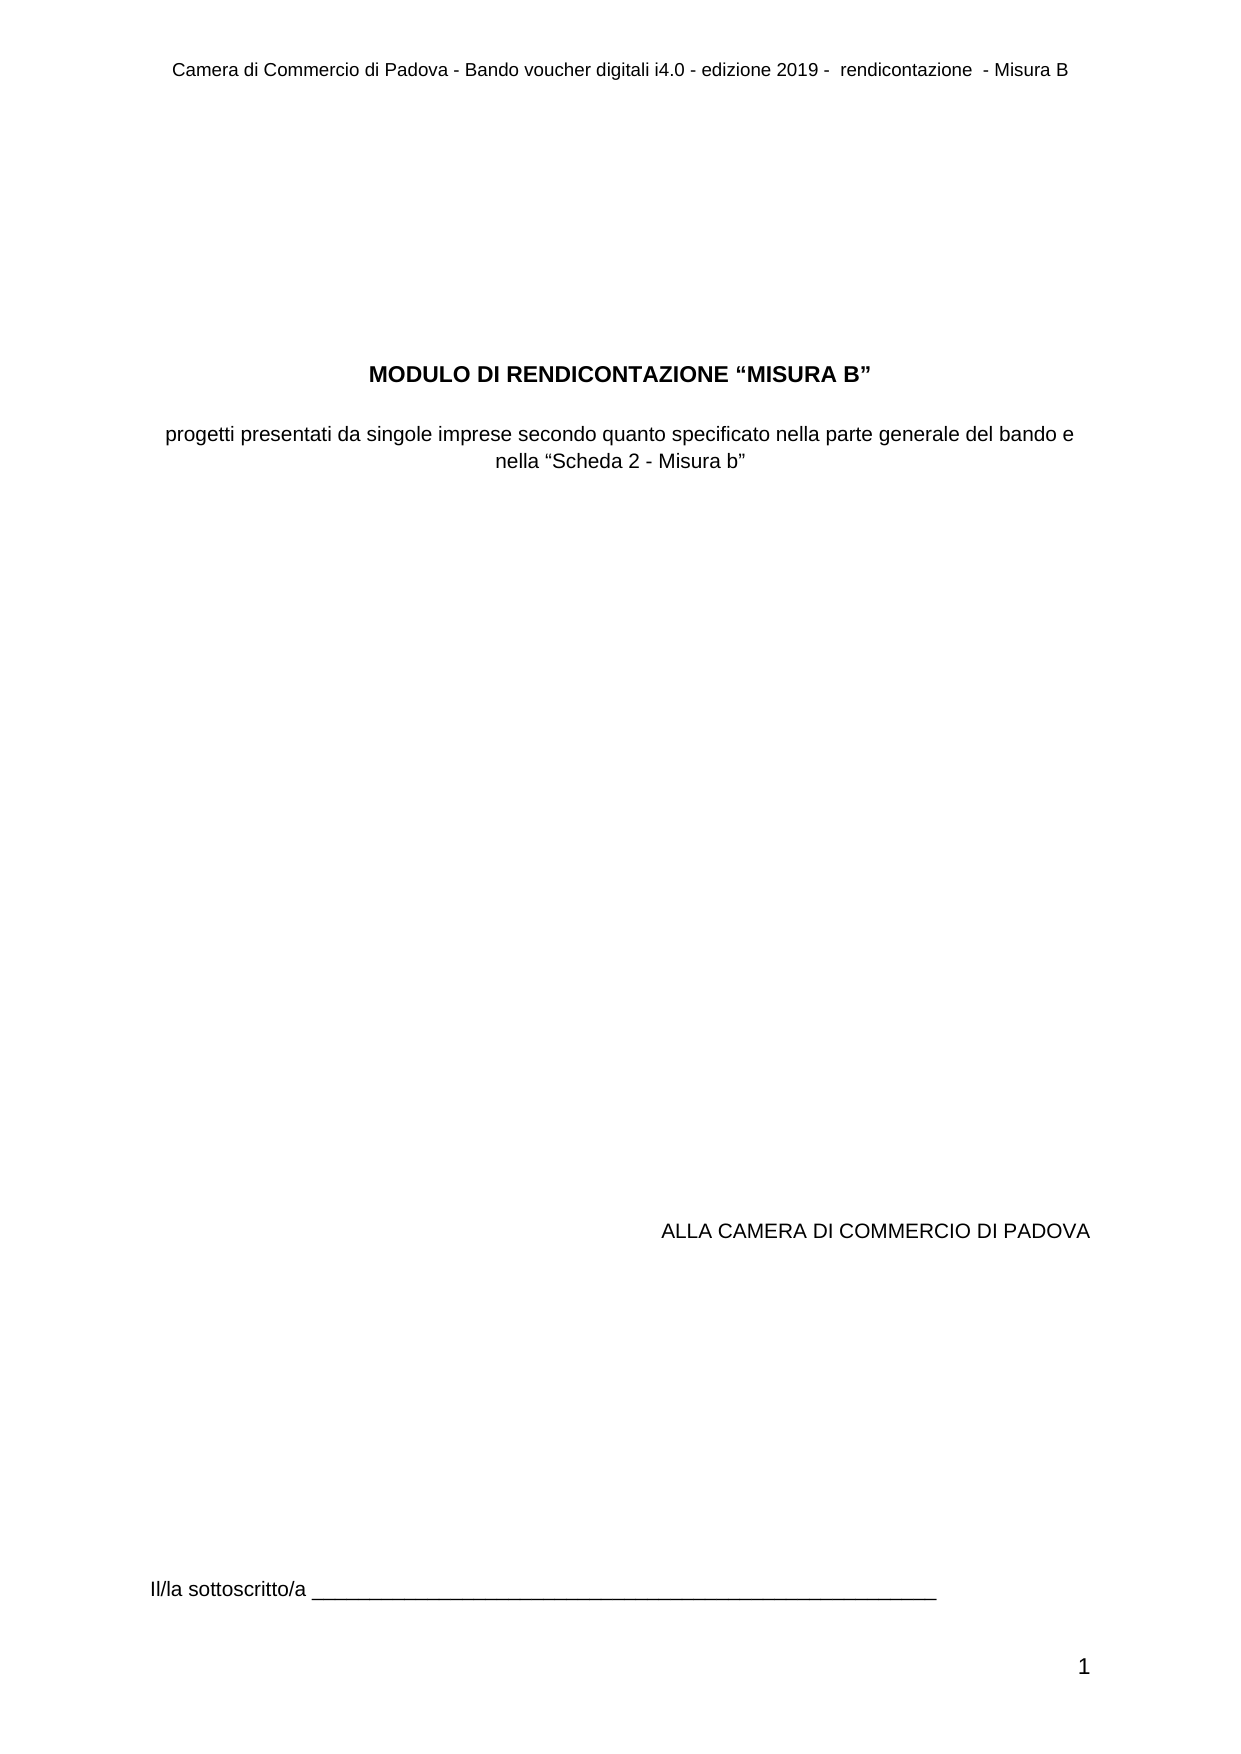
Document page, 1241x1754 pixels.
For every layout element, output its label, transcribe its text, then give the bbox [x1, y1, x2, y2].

text progetti presentati da singole imprese secondo quanto specificato nella parte generale del bando e nella “Scheda 2 - Misura b” [150, 422, 1090, 473]
text Il/la sottoscritto/a ______________________________________________________ [150, 1577, 1090, 1601]
text MODULO DI RENDICONTAZIONE “MISURA B” [150, 361, 1090, 388]
text ALLA CAMERA DI COMMERCIO DI PADOVA [150, 1219, 1090, 1243]
